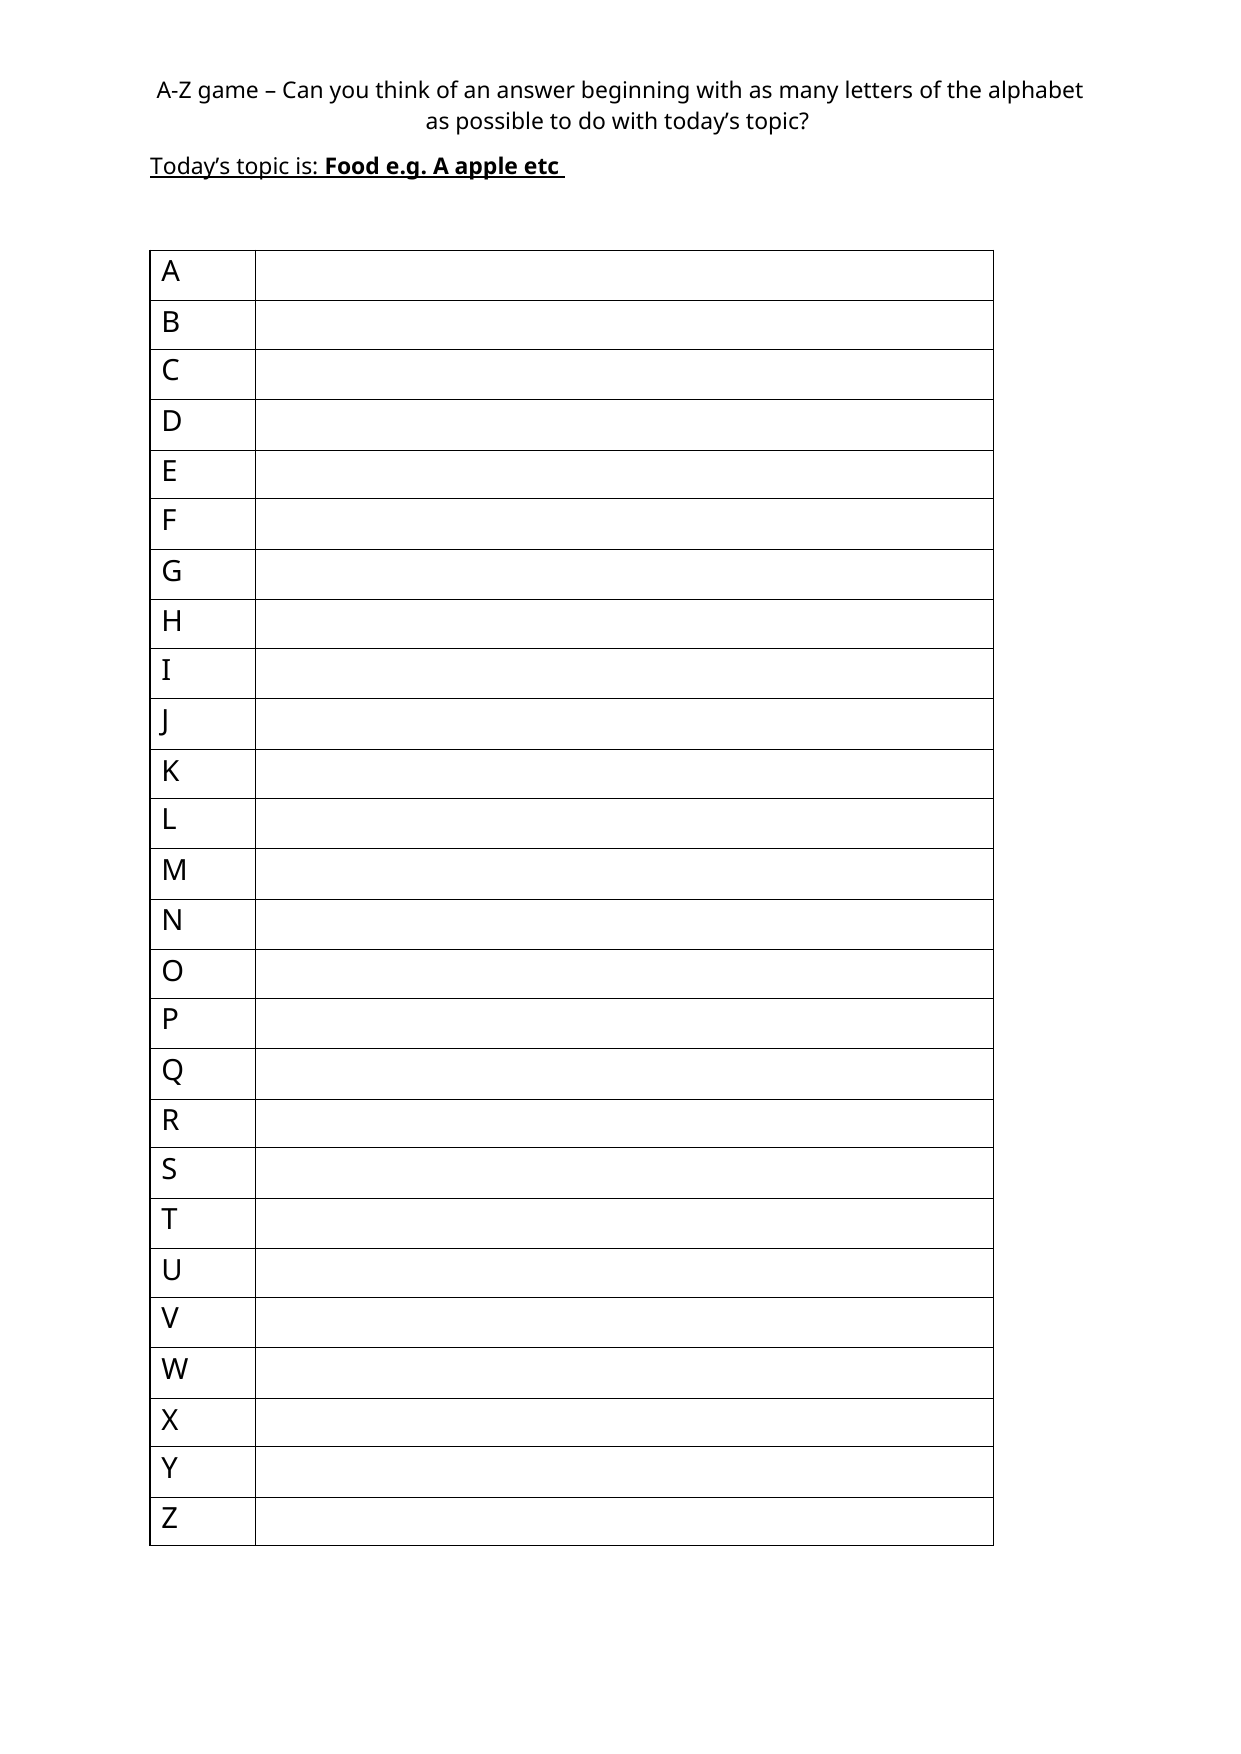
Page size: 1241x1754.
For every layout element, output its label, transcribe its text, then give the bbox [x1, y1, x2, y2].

table_cell N [151, 900, 255, 949]
table_cell S [151, 1148, 255, 1198]
table_cell I [151, 649, 255, 698]
table_cell [256, 1298, 993, 1347]
table_cell H [151, 600, 255, 648]
table_cell B [151, 301, 255, 349]
table_cell R [151, 1100, 255, 1147]
table_cell L [151, 799, 255, 848]
table_cell [256, 750, 993, 797]
table_cell [256, 1399, 993, 1446]
table_cell [256, 999, 993, 1048]
table_cell T [151, 1199, 255, 1248]
table_cell [256, 649, 993, 698]
table_cell F [151, 499, 255, 549]
table_cell K [151, 750, 255, 797]
table_cell O [151, 950, 255, 997]
table_cell W [151, 1348, 255, 1398]
table_cell [256, 1348, 993, 1398]
table_cell [256, 799, 993, 848]
table_header A [151, 251, 255, 300]
table_cell V [151, 1298, 255, 1347]
table_cell [256, 1447, 993, 1497]
table_cell X [151, 1399, 255, 1446]
table_cell [256, 1498, 993, 1545]
table_cell [256, 550, 993, 599]
table_cell [256, 400, 993, 450]
table_cell U [151, 1249, 255, 1297]
table_cell [256, 499, 993, 549]
table_header [256, 251, 993, 300]
table_cell [256, 451, 993, 498]
table_cell Y [151, 1447, 255, 1497]
text Today’s topic is: Food e.g. A apple etc [150, 150, 1090, 181]
table_cell J [151, 699, 255, 749]
table_cell [256, 350, 993, 399]
table_cell C [151, 350, 255, 399]
table_cell [256, 1100, 993, 1147]
table_cell [256, 600, 993, 648]
table_cell Q [151, 1049, 255, 1098]
table_cell [256, 1249, 993, 1297]
table_cell D [151, 400, 255, 450]
table_cell [256, 1148, 993, 1198]
table_cell Z [151, 1498, 255, 1545]
table_cell P [151, 999, 255, 1048]
table_cell [256, 900, 993, 949]
table_cell [256, 1049, 993, 1098]
table_cell [256, 699, 993, 749]
table_cell [256, 849, 993, 898]
table_cell M [151, 849, 255, 898]
table_cell E [151, 451, 255, 498]
table_cell [256, 950, 993, 997]
table_cell [256, 301, 993, 349]
table_cell [256, 1199, 993, 1248]
table_cell G [151, 550, 255, 599]
